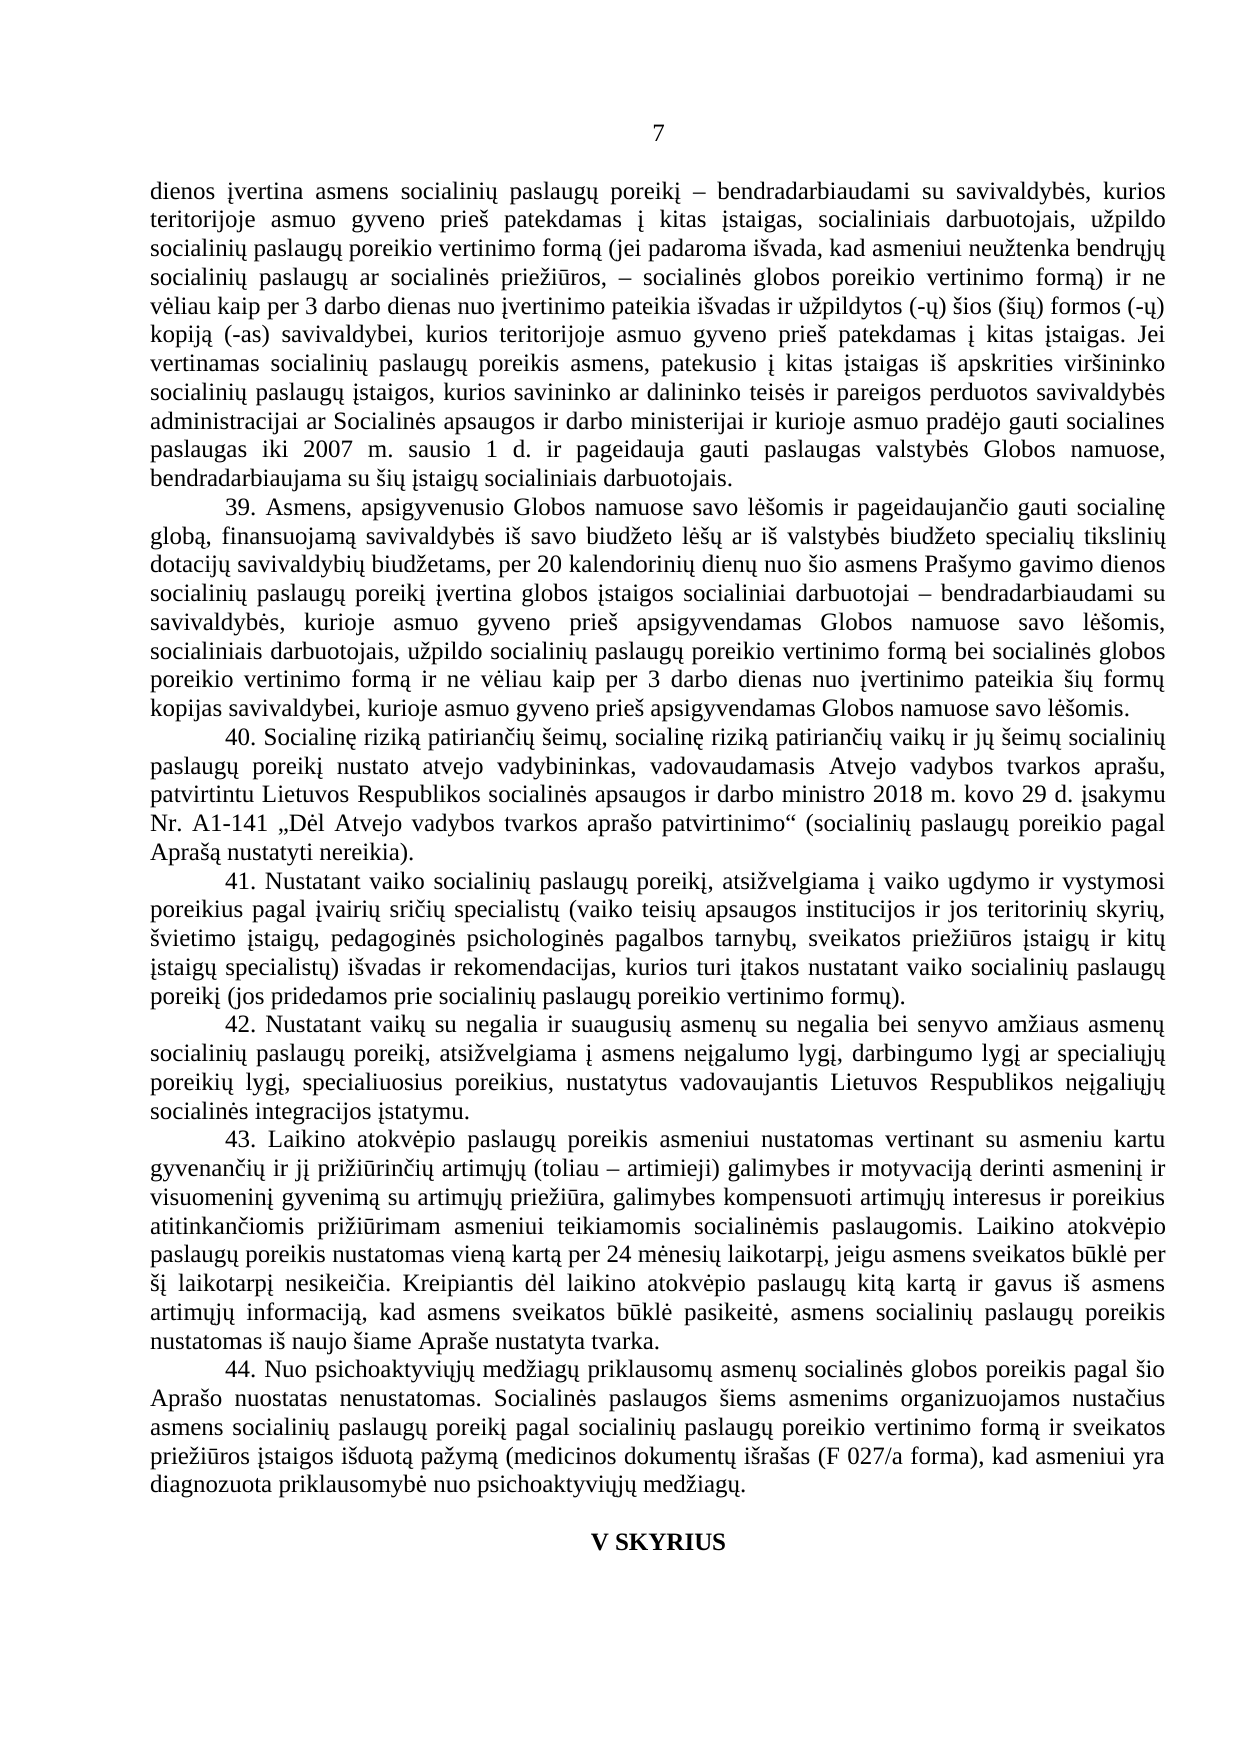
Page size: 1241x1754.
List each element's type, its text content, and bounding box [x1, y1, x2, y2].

text 40. Socialinę riziką patiriančių šeimų, socialinę riziką patiriančių vaikų ir jų šeimų socialinių paslaugų poreikį nustato atvejo vadybininkas, vadovaudamasis Atvejo vadybos tvarkos aprašu, patvirtintu Lietuvos Respublikos socialinės apsaugos ir darbo ministro 2018 m. kovo 29 d. įsakymu Nr. A1-141 „Dėl Atvejo vadybos tvarkos aprašo patvirtinimo“ (socialinių paslaugų poreikio pagal Aprašą nustatyti nereikia). [150, 722, 1167, 866]
text 43. Laikino atokvėpio paslaugų poreikis asmeniui nustatomas vertinant su asmeniu kartu gyvenančių ir jį prižiūrinčių artimųjų (toliau – artimieji) galimybes ir motyvaciją derinti asmeninį ir visuomeninį gyvenimą su artimųjų priežiūra, galimybes kompensuoti artimųjų interesus ir poreikius atitinkančiomis prižiūrimam asmeniui teikiamomis socialinėmis paslaugomis. Laikino atokvėpio paslaugų poreikis nustatomas vieną kartą per 24 mėnesių laikotarpį, jeigu asmens sveikatos būklė per šį laikotarpį nesikeičia. Kreipiantis dėl laikino atokvėpio paslaugų kitą kartą ir gavus iš asmens artimųjų informaciją, kad asmens sveikatos būklė pasikeitė, asmens socialinių paslaugų poreikis nustatomas iš naujo šiame Apraše nustatyta tvarka. [150, 1124, 1167, 1354]
text dienos įvertina asmens socialinių paslaugų poreikį – bendradarbiaudami su savivaldybės, kurios teritorijoje asmuo gyveno prieš patekdamas į kitas įstaigas, socialiniais darbuotojais, užpildo socialinių paslaugų poreikio vertinimo formą (jei padaroma išvada, kad asmeniui neužtenka bendrųjų socialinių paslaugų ar socialinės priežiūros, – socialinės globos poreikio vertinimo formą) ir ne vėliau kaip per 3 darbo dienas nuo įvertinimo pateikia išvadas ir užpildytos (-ų) šios (šių) formos (-ų) kopiją (-as) savivaldybei, kurios teritorijoje asmuo gyveno prieš patekdamas į kitas įstaigas. Jei vertinamas socialinių paslaugų poreikis asmens, patekusio į kitas įstaigas iš apskrities viršininko socialinių paslaugų įstaigos, kurios savininko ar dalininko teisės ir pareigos perduotos savivaldybės administracijai ar Socialinės apsaugos ir darbo ministerijai ir kurioje asmuo pradėjo gauti socialines paslaugas iki 2007 m. sausio 1 d. ir pageidauja gauti paslaugas valstybės Globos namuose, bendradarbiaujama su šių įstaigų socialiniais darbuotojais. [150, 176, 1167, 492]
text 44. Nuo psichoaktyviųjų medžiagų priklausomų asmenų socialinės globos poreikis pagal šio Aprašo nuostatas nenustatomas. Socialinės paslaugos šiems asmenims organizuojamos nustačius asmens socialinių paslaugų poreikį pagal socialinių paslaugų poreikio vertinimo formą ir sveikatos priežiūros įstaigos išduotą pažymą (medicinos dokumentų išrašas (F 027/a forma), kad asmeniui yra diagnozuota priklausomybė nuo psichoaktyviųjų medžiagų. [150, 1354, 1167, 1498]
text 41. Nustatant vaiko socialinių paslaugų poreikį, atsižvelgiama į vaiko ugdymo ir vystymosi poreikius pagal įvairių sričių specialistų (vaiko teisių apsaugos institucijos ir jos teritorinių skyrių, švietimo įstaigų, pedagoginės psichologinės pagalbos tarnybų, sveikatos priežiūros įstaigų ir kitų įstaigų specialistų) išvadas ir rekomendacijas, kurios turi įtakos nustatant vaiko socialinių paslaugų poreikį (jos pridedamos prie socialinių paslaugų poreikio vertinimo formų). [150, 866, 1167, 1009]
text 39. Asmens, apsigyvenusio Globos namuose savo lėšomis ir pageidaujančio gauti socialinę globą, finansuojamą savivaldybės iš savo biudžeto lėšų ar iš valstybės biudžeto specialių tikslinių dotacijų savivaldybių biudžetams, per 20 kalendorinių dienų nuo šio asmens Prašymo gavimo dienos socialinių paslaugų poreikį įvertina globos įstaigos socialiniai darbuotojai – bendradarbiaudami su savivaldybės, kurioje asmuo gyveno prieš apsigyvendamas Globos namuose savo lėšomis, socialiniais darbuotojais, užpildo socialinių paslaugų poreikio vertinimo formą bei socialinės globos poreikio vertinimo formą ir ne vėliau kaip per 3 darbo dienas nuo įvertinimo pateikia šių formų kopijas savivaldybei, kurioje asmuo gyveno prieš apsigyvendamas Globos namuose savo lėšomis. [150, 492, 1167, 722]
text 42. Nustatant vaikų su negalia ir suaugusių asmenų su negalia bei senyvo amžiaus asmenų socialinių paslaugų poreikį, atsižvelgiama į asmens neįgalumo lygį, darbingumo lygį ar specialiųjų poreikių lygį, specialiuosius poreikius, nustatytus vadovaujantis Lietuvos Respublikos neįgaliųjų socialinės integracijos įstatymu. [150, 1009, 1167, 1124]
text V SKYRIUS [150, 1527, 1167, 1556]
